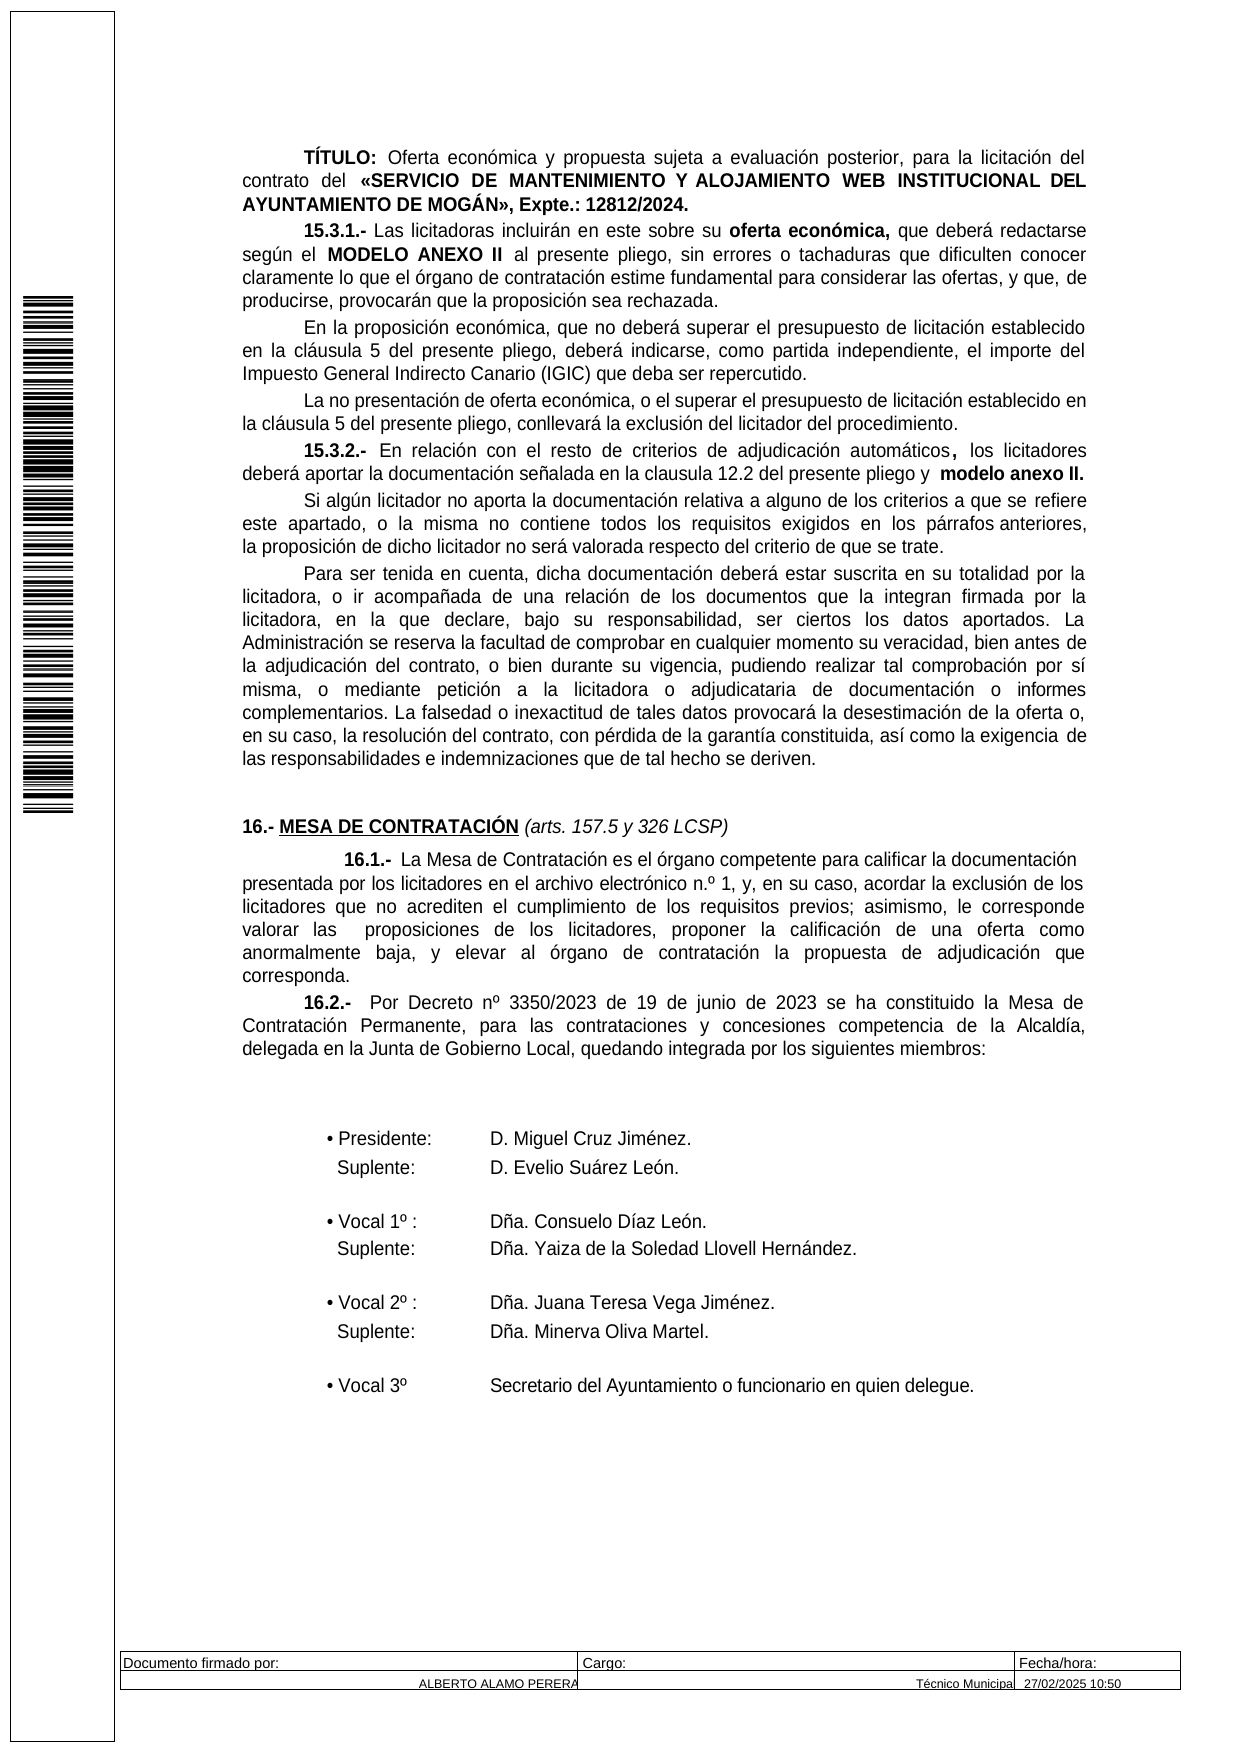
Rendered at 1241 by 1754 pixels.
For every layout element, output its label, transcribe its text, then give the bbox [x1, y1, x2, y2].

text Para ser tenida en cuenta, dicha documentación deberá estar suscrita en su totalidad por la licitadora, o ir acompañada de una relación de los documentos que la integran firmada por la licitadora, en la que declare, bajo su responsabilidad, ser ciertos los datos aportados. La Administración se reserva la facultad de comprobar en cualquier momento su veracidad, bien antes de la adjudicación del contrato, o bien durante su vigencia, pudiendo realizar tal comprobación por sí misma, o mediante petición a la licitadora o adjudicataria de documentación o informes complementarios. La falsedad o inexactitud de tales datos provocará la desestimación de la oferta o, en su caso, la resolución del contrato, con pérdida de la garantía constituida, así como la exigencia de las responsabilidades e indemnizaciones que de tal hecho se deriven. [242, 562, 1087, 770]
text Si algún licitador no aporta la documentación relativa a alguno de los criterios a que se refiere este apartado, o la misma no contiene todos los requisitos exigidos en los párrafos anteriores, la proposición de dicho licitador no será valorada respecto del criterio de que se trate. [242, 489, 1087, 558]
table_header Fecha/hora: [1015, 1652, 1180, 1670]
text • Presidente: D. Miguel Cruz Jiménez. Suplente: D. Evelio Suárez León. [327, 1123, 991, 1180]
text 15.3.2.- En relación con el resto de criterios de adjudicación automáticos, los licitadores deberá aportar la documentación señalada en la clausula 12.2 del presente pliego y modelo anexo II. [242, 439, 1087, 485]
text La no presentación de oferta económica, o el superar el presupuesto de licitación establecido en la cláusula 5 del presente pliego, conllevará la exclusión del licitador del procedimiento. [242, 389, 1087, 435]
text TÍTULO: Oferta económica y propuesta sujeta a evaluación posterior, para la licitación del contrato del «SERVICIO DE MANTENIMIENTO Y ALOJAMIENTO WEB INSTITUCIONAL DEL AYUNTAMIENTO DE MOGÁN», Expte.: 12812/2024. [242, 146, 1087, 216]
text 16.2.- Por Decreto nº 3350/2023 de 19 de junio de 2023 se ha constituido la Mesa de Contratación Permanente, para las contrataciones y concesiones competencia de la Alcaldía, delegada en la Junta de Gobierno Local, quedando integrada por los siguientes miembros: [242, 991, 1086, 1060]
text • Vocal 3º Secretario del Ayuntamiento o funcionario en quien delegue. [327, 1375, 1188, 1397]
table_header Documento firmado por: [121, 1652, 577, 1670]
text Suplente: Dña. Yaiza de la Soledad Llovell Hernández. [327, 1238, 1188, 1260]
text • Vocal 1º : Dña. Consuelo Díaz León. [327, 1211, 1188, 1233]
table_cell Técnico Municipal [578, 1671, 1014, 1689]
text 16.1.- La Mesa de Contratación es el órgano competente para calificar la documentación [295, 849, 1078, 871]
text En la proposición económica, que no deberá superar el presupuesto de licitación establecido en la cláusula 5 del presente pliego, deberá indicarse, como partida independiente, el importe del Impuesto General Indirecto Canario (IGIC) que deba ser repercutido. [242, 316, 1087, 385]
table_header Cargo: [578, 1652, 1014, 1670]
text 16.- MESA DE CONTRATACIÓN (arts. 157.5 y 326 LCSP) [242, 816, 1188, 838]
text 15.3.1.- Las licitadoras incluirán en este sobre su oferta económica, que deberá redactarse según el MODELO ANEXO II al presente pliego, sin errores o tachaduras que dificulten conocer claramente lo que el órgano de contratación estime fundamental para considerar las ofertas, y que, de producirse, provocarán que la proposición sea rechazada. [242, 219, 1087, 312]
table_cell ALBERTO ALAMO PERERA [121, 1671, 577, 1689]
text presentada por los licitadores en el archivo electrónico n.º 1, y, en su caso, acordar la exclusión de los licitadores que no acrediten el cumplimiento de los requisitos previos; asimismo, le corresponde valorar las proposiciones de los licitadores, proponer la calificación de una oferta como anormalmente baja, y elevar al órgano de contratación la propuesta de adjudicación que corresponda. [242, 871, 1086, 987]
text • Vocal 2º : Dña. Juana Teresa Vega Jiménez. Suplente: Dña. Minerva Oliva Martel. [327, 1287, 991, 1344]
table_cell 27/02/2025 10:50 [1015, 1671, 1180, 1689]
picture [21, 295, 75, 816]
